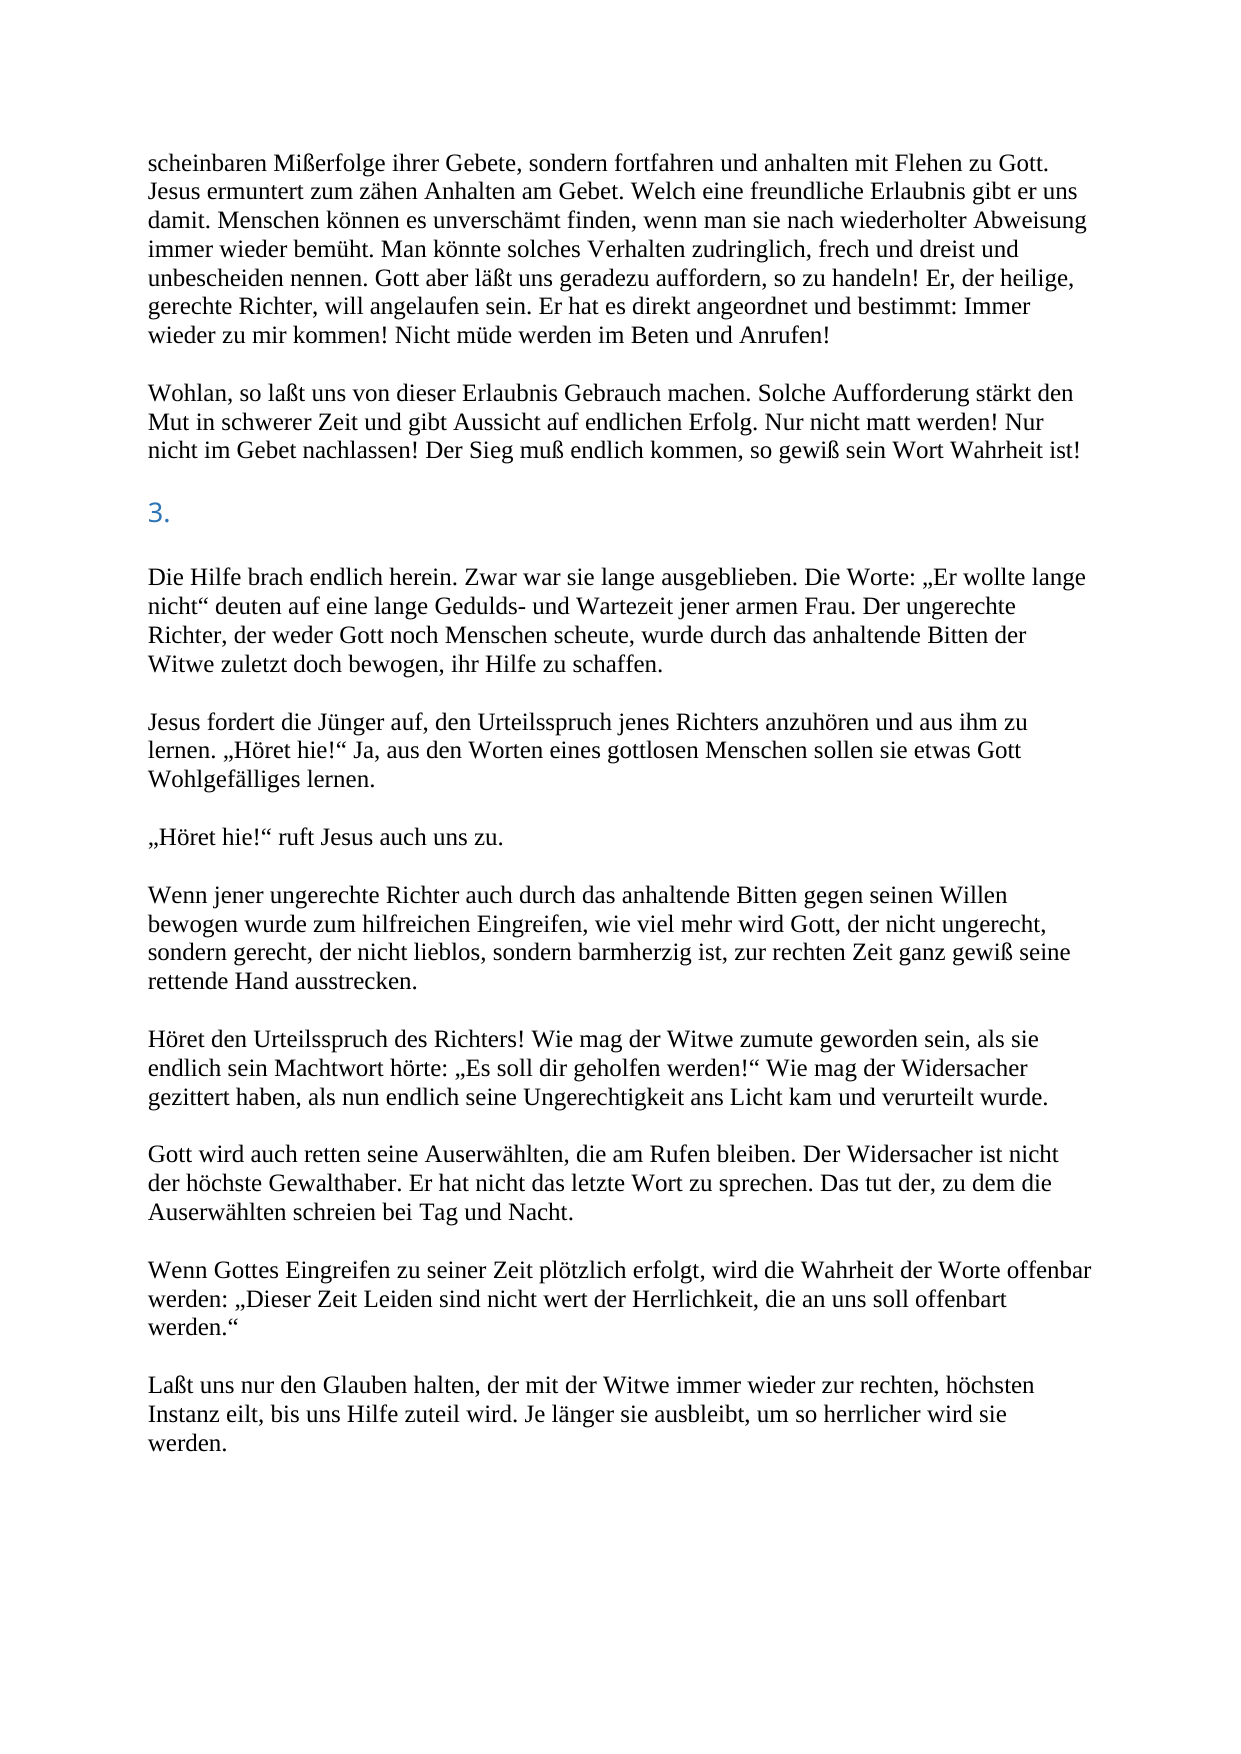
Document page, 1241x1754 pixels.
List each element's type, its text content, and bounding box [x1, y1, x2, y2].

text Jesus fordert die Jünger auf, den Urteilsspruch jenes Richters anzuhören und aus ihm zu lernen. „Höret hie!“ Ja, aus den Worten eines gottlosen Menschen sollen sie etwas Gott Wohlgefälliges lernen. [148, 707, 1093, 793]
text Höret den Urteilsspruch des Richters! Wie mag der Witwe zumute geworden sein, als sie endlich sein Machtwort hörte: „Es soll dir geholfen werden!“ Wie mag der Widersacher gezittert haben, als nun endlich seine Ungerechtigkeit ans Licht kam und verurteilt wurde. [148, 1024, 1093, 1110]
text Wenn Gottes Eingreifen zu seiner Zeit plötzlich erfolgt, wird die Wahrheit der Worte offenbar werden: „Dieser Zeit Leiden sind nicht wert der Herrlichkeit, die an uns soll offenbart werden.“ [148, 1255, 1093, 1341]
text Wenn jener ungerechte Richter auch durch das anhaltende Bitten gegen seinen Willen bewogen wurde zum hilfreichen Eingreifen, wie viel mehr wird Gott, der nicht ungerecht, sondern gerecht, der nicht lieblos, sondern barmherzig ist, zur rechten Zeit ganz gewiß seine rettende Hand ausstrecken. [148, 880, 1093, 995]
text Gott wird auch retten seine Auserwählten, die am Rufen bleiben. Der Widersacher ist nicht der höchste Gewalthaber. Er hat nicht das letzte Wort zu sprechen. Das tut der, zu dem die Auserwählten schreien bei Tag und Nacht. [148, 1139, 1093, 1226]
text Die Hilfe brach endlich herein. Zwar war sie lange ausgeblieben. Die Worte: „Er wollte lange nicht“ deuten auf eine lange Gedulds- und Wartezeit jener armen Frau. Der ungerechte Richter, der weder Gott noch Menschen scheute, wurde durch das anhaltende Bitten der Witwe zuletzt doch bewogen, ihr Hilfe zu schaffen. [148, 562, 1093, 677]
text Wohlan, so laßt uns von dieser Erlaubnis Gebrauch machen. Solche Aufforderung stärkt den Mut in schwerer Zeit und gibt Aussicht auf endlichen Erfolg. Nur nicht matt werden! Nur nicht im Gebet nachlassen! Der Sieg muß endlich kommen, so gewiß sein Wort Wahrheit ist! [148, 378, 1093, 464]
text „Höret hie!“ ruft Jesus auch uns zu. [148, 822, 1093, 851]
text scheinbaren Mißerfolge ihrer Gebete, sondern fortfahren und anhalten mit Flehen zu Gott. Jesus ermuntert zum zähen Anhalten am Gebet. Welch eine freundliche Erlaubnis gibt er uns damit. Menschen können es unverschämt finden, wenn man sie nach wiederholter Abweisung immer wieder bemüht. Man könnte solches Verhalten zudringlich, frech und dreist und unbescheiden nennen. Gott aber läßt uns geradezu auffordern, so zu handeln! Er, der heilige, gerechte Richter, will angelaufen sein. Er hat es direkt angeordnet und bestimmt: Immer wieder zu mir kommen! Nicht müde werden im Beten und Anrufen! [148, 148, 1093, 349]
text Laßt uns nur den Glauben halten, der mit der Witwe immer wieder zur rechten, höchsten Instanz eilt, bis uns Hilfe zuteil wird. Je länger sie ausbleibt, um so herrlicher wird sie werden. [148, 1370, 1093, 1457]
subtitle 3. [148, 493, 1093, 530]
